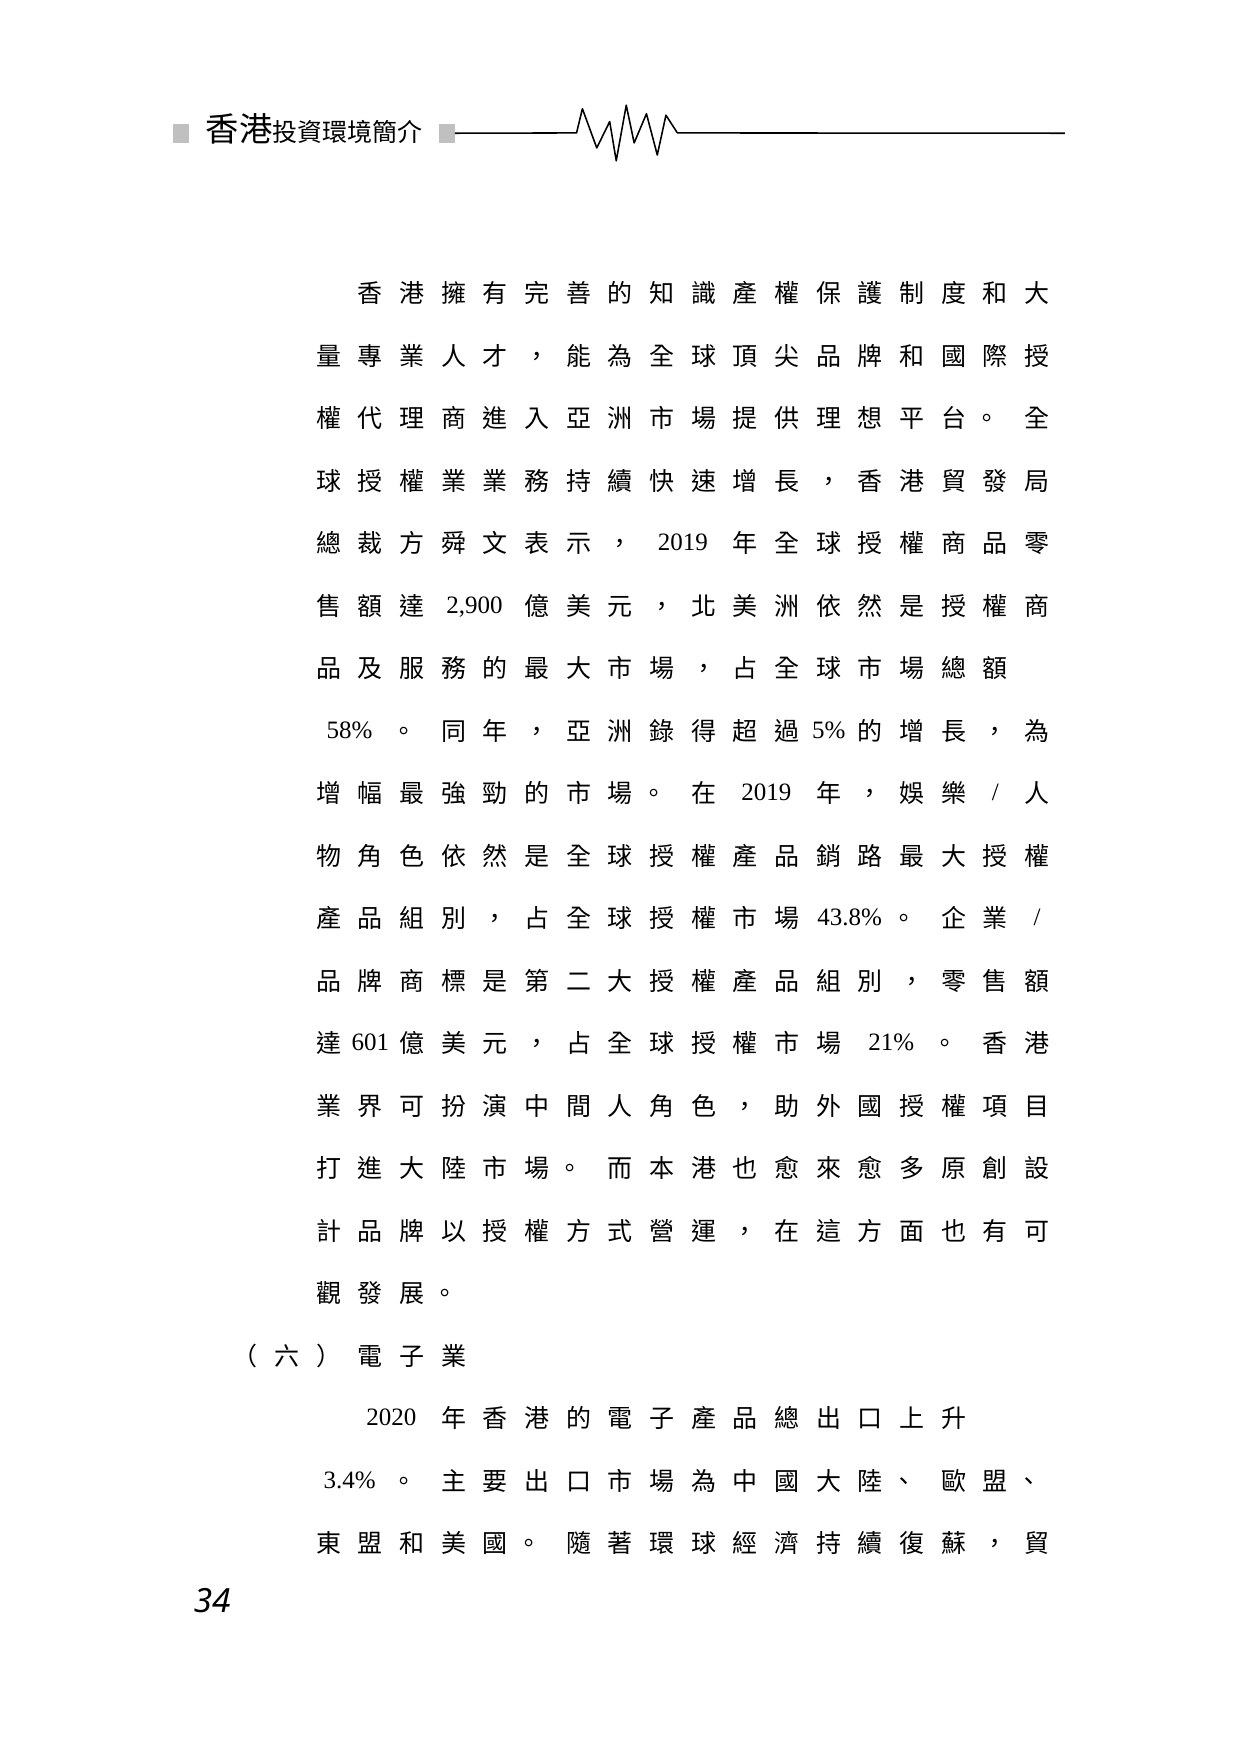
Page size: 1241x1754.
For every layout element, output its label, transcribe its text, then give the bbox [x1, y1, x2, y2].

text （六）電子業 [207, 1313, 1058, 1375]
text 香港擁有完善的知識產權保護制度和大量專業人才，能為全球頂尖品牌和國際授權代理商進入亞洲市場提供理想平台。全球授權業業務持續快速增長，香港貿發局總裁方舜文表示，2019年全球授權商品零售額達2,900億美元，北美洲依然是授權商品及服務的最大市場，占全球市場總額58%。同年，亞洲錄得超過5%的增長，為增幅最強勁的市場。在2019年，娛樂/人物角色依然是全球授權產品銷路最大授權產品組別，占全球授權市場43.8%。企業/品牌商標是第二大授權產品組別，零售額達601億美元，占全球授權市場21%。香港業界可扮演中間人角色，助外國授權項目打進大陸市場。而本港也愈來愈多原創設計品牌以授權方式營運，在這方面也有可觀發展。 [281, 250, 1058, 1313]
text 2020年香港的電子產品總出口上升3.4%。主要出口市場為中國大陸、歐盟、東盟和美國。隨著環球經濟持續復蘇，貿 [281, 1375, 1058, 1563]
